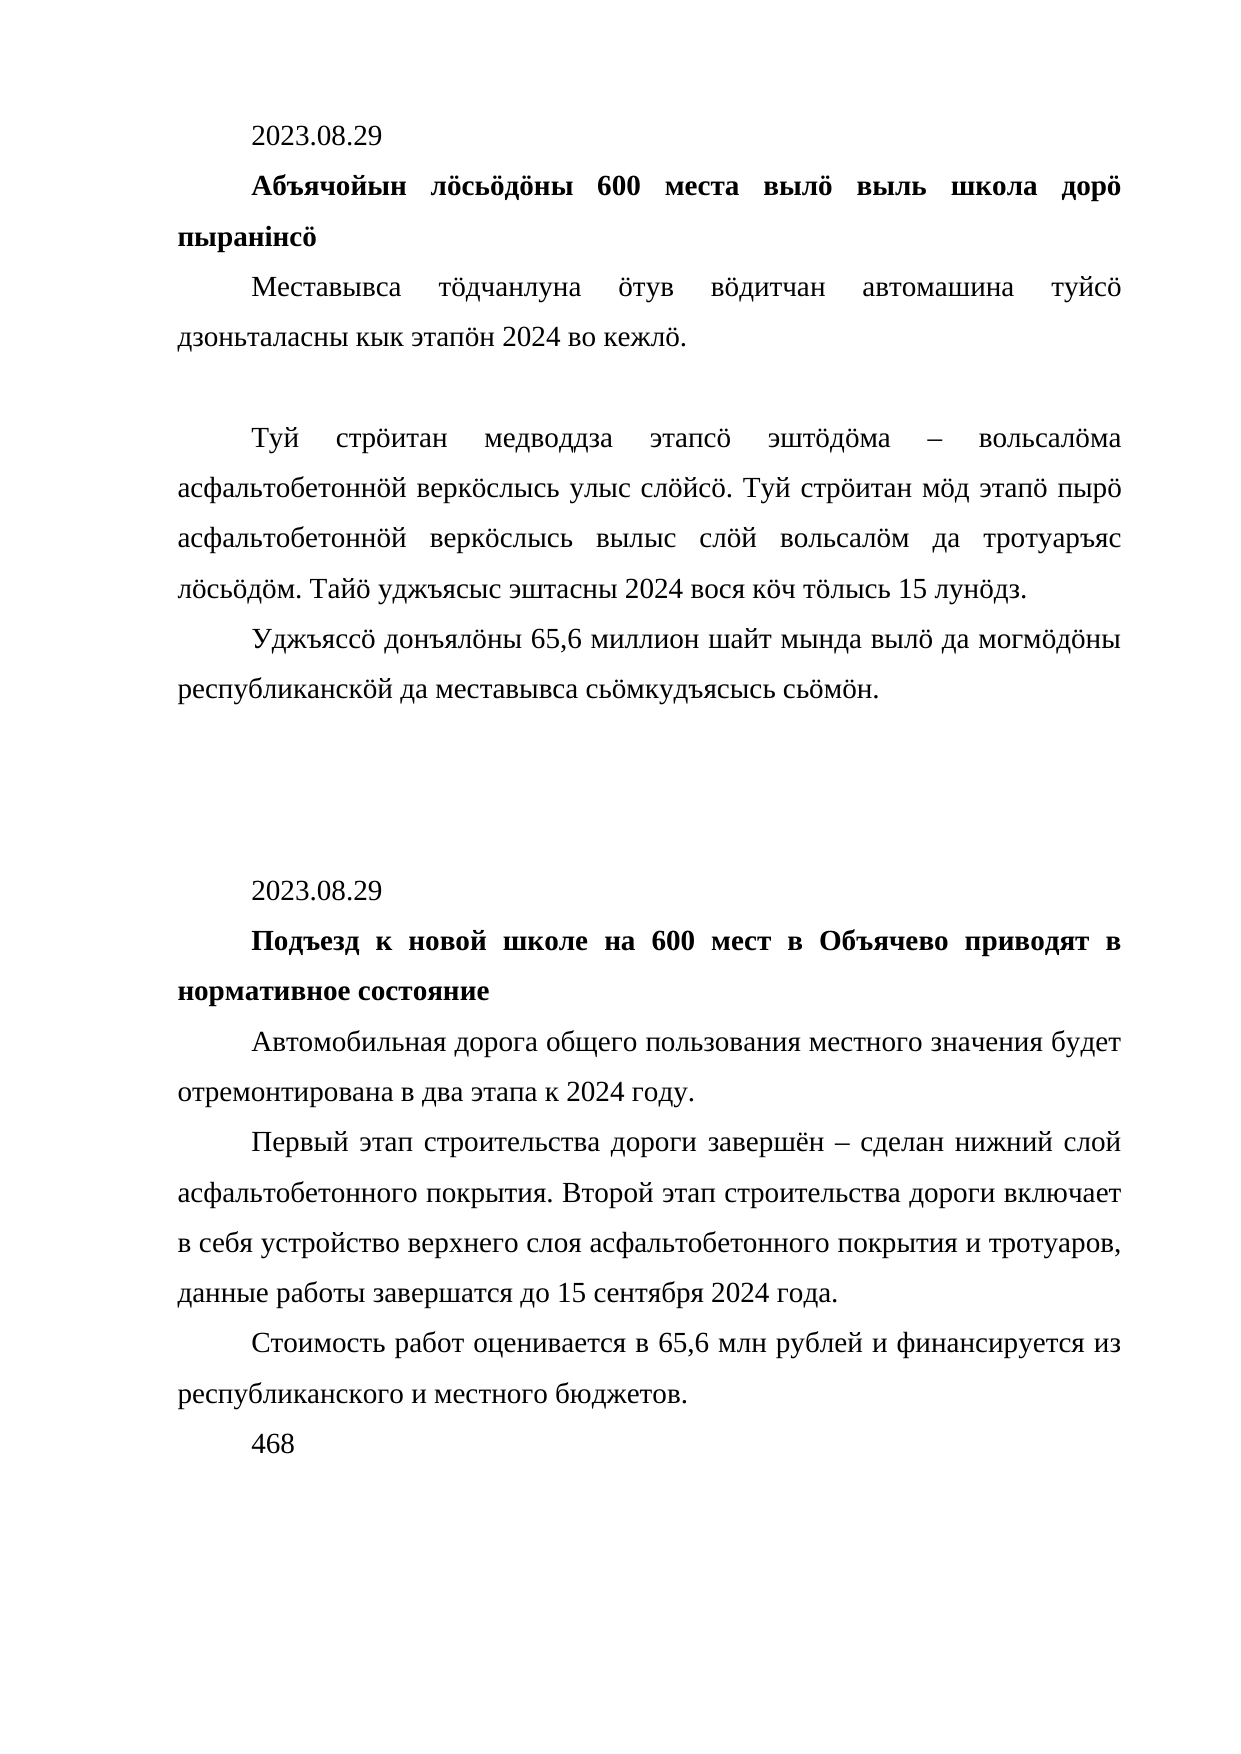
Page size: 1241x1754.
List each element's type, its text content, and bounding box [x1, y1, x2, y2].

text Меставывса тӧдчанлуна ӧтув вӧдитчан автомашина туйсӧ дзоньталасны кык этапӧн 2024 во кежлӧ. [177, 269, 1122, 353]
text Автомобильная дорога общего пользования местного значения будет отремонтирована в два этапа к 2024 году. [177, 1024, 1122, 1108]
text Первый этап строительства дороги завершён – сделан нижний слой асфальтобетонного покрытия. Второй этап строительства дороги включает в себя устройство верхнего слоя асфальтобетонного покрытия и тротуаров, данные работы завершатся до 15 сентября 2024 года. [177, 1124, 1122, 1309]
subtitle Абъячойын лӧсьӧдӧны 600 места вылӧ выль школа дорӧ пыранінсӧ [177, 168, 1122, 252]
text Уджъяссӧ донъялӧны 65,6 миллион шайт мында вылӧ да могмӧдӧны республиканскӧй да меставывса сьӧмкудъясысь сьӧмӧн. [177, 621, 1122, 705]
text Стоимость работ оценивается в 65,6 млн рублей и финансируется из республиканского и местного бюджетов. [177, 1326, 1122, 1409]
text 468 [177, 1426, 1122, 1460]
subtitle 2023.08.29 [177, 118, 1122, 152]
subtitle Подъезд к новой школе на 600 мест в Объячево приводят в нормативное состояние [177, 923, 1122, 1007]
subtitle 2023.08.29 [177, 873, 1122, 906]
text Туй стрӧитан медводдза этапсӧ эштӧдӧма – вольсалӧма асфальтобетоннӧй веркӧслысь улыс слӧйсӧ. Туй стрӧитан мӧд этапӧ пырӧ асфальтобетоннӧй веркӧслысь вылыс слӧй вольсалӧм да тротуаръяс лӧсьӧдӧм. Тайӧ уджъясыс эштасны 2024 вося кӧч тӧлысь 15 лунӧдз. [177, 420, 1122, 604]
